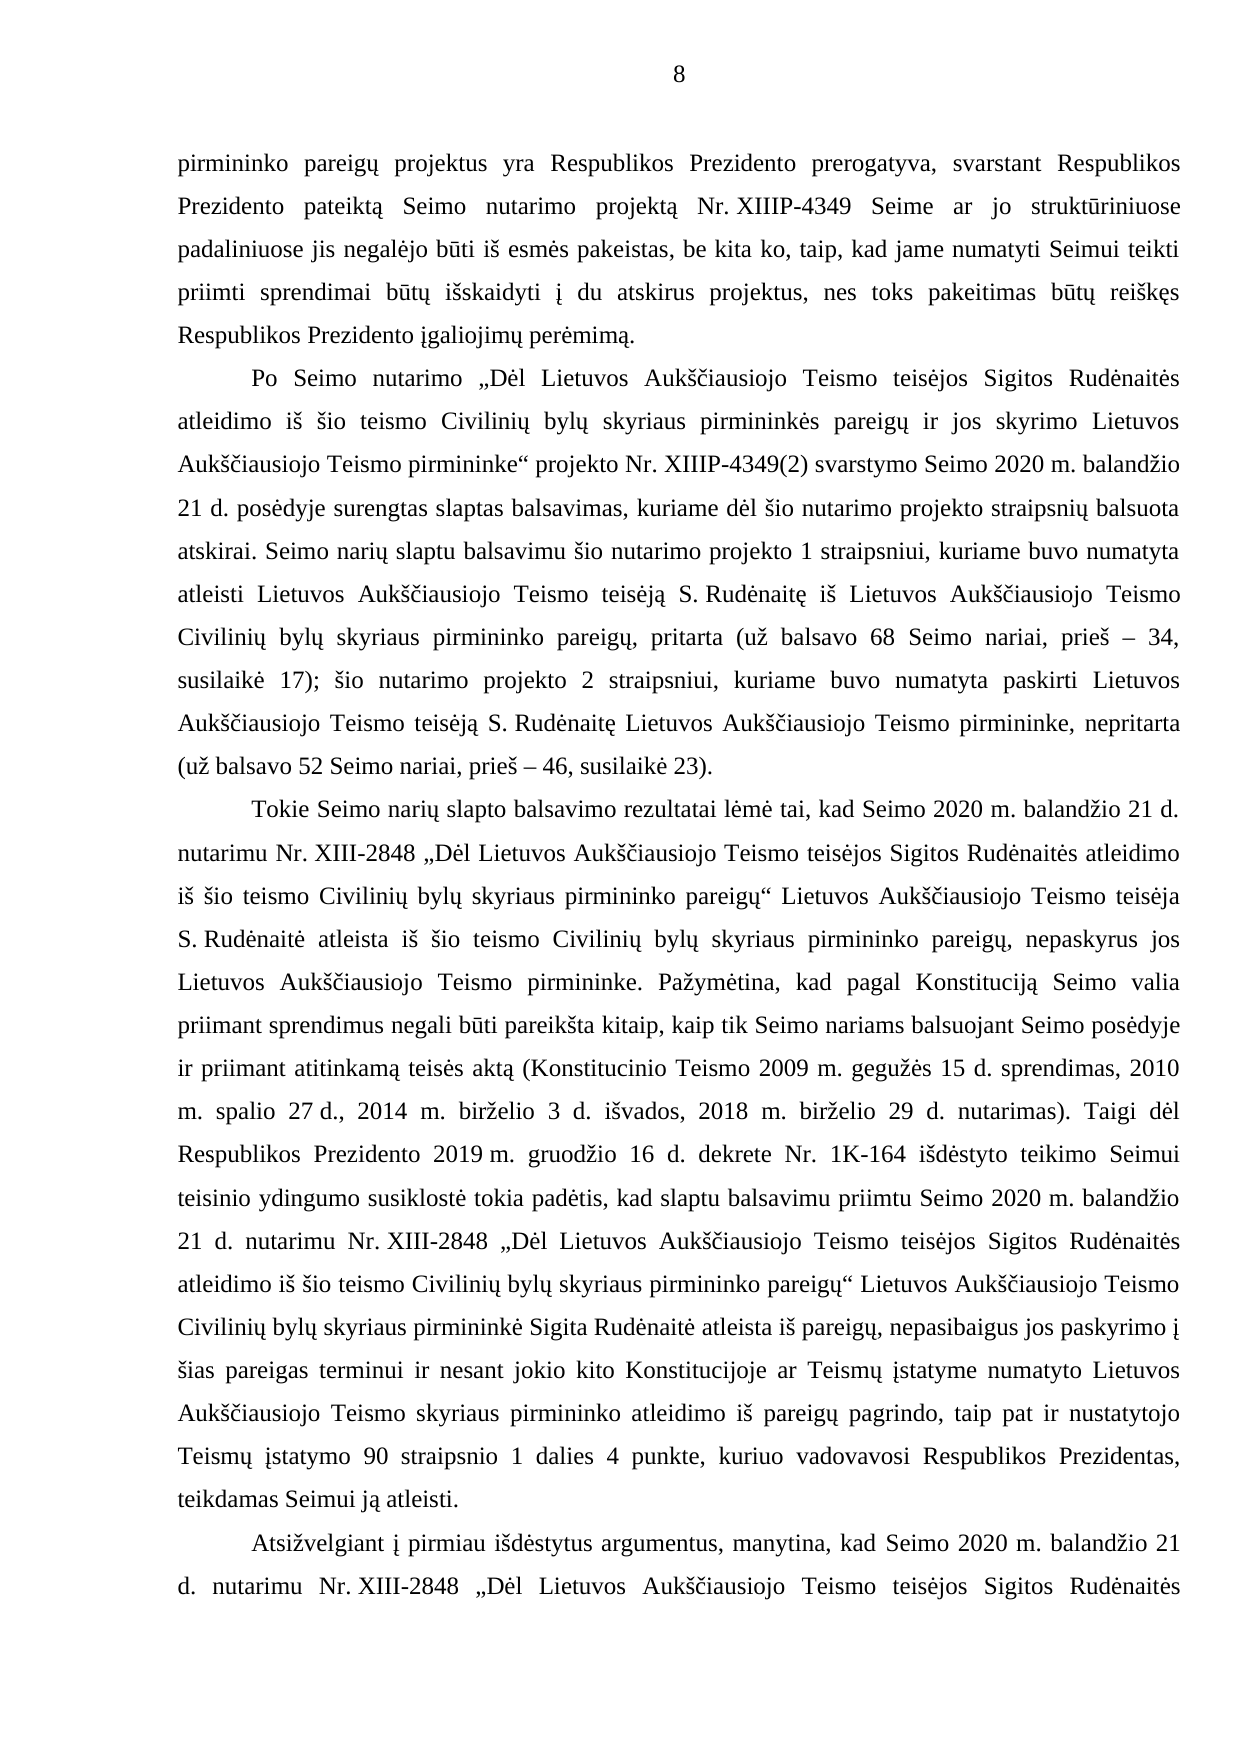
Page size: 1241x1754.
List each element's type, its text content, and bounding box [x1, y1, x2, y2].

text Po Seimo nutarimo „Dėl Lietuvos Aukščiausiojo Teismo teisėjos Sigitos Rudėnaitės atleidimo iš šio teismo Civilinių bylų skyriaus pirmininkės pareigų ir jos skyrimo Lietuvos Aukščiausiojo Teismo pirmininke“ projekto Nr. XIIIP-4349(2) svarstymo Seimo 2020 m. balandžio 21 d. posėdyje surengtas slaptas balsavimas, kuriame dėl šio nutarimo projekto straipsnių balsuota atskirai. Seimo narių slaptu balsavimu šio nutarimo projekto 1 straipsniui, kuriame buvo numatyta atleisti Lietuvos Aukščiausiojo Teismo teisėją S. Rudėnaitę iš Lietuvos Aukščiausiojo Teismo Civilinių bylų skyriaus pirmininko pareigų, pritarta (už balsavo 68 Seimo nariai, prieš – 34, susilaikė 17); šio nutarimo projekto 2 straipsniui, kuriame buvo numatyta paskirti Lietuvos Aukščiausiojo Teismo teisėją S. Rudėnaitę Lietuvos Aukščiausiojo Teismo pirmininke, nepritarta (už balsavo 52 Seimo nariai, prieš – 46, susilaikė 23). [177, 363, 1181, 780]
text Tokie Seimo narių slapto balsavimo rezultatai lėmė tai, kad Seimo 2020 m. balandžio 21 d. nutarimu Nr. XIII-2848 „Dėl Lietuvos Aukščiausiojo Teismo teisėjos Sigitos Rudėnaitės atleidimo iš šio teismo Civilinių bylų skyriaus pirmininko pareigų“ Lietuvos Aukščiausiojo Teismo teisėja S. Rudėnaitė atleista iš šio teismo Civilinių bylų skyriaus pirmininko pareigų, nepaskyrus jos Lietuvos Aukščiausiojo Teismo pirmininke. Pažymėtina, kad pagal Konstituciją Seimo valia priimant sprendimus negali būti pareikšta kitaip, kaip tik Seimo nariams balsuojant Seimo posėdyje ir priimant atitinkamą teisės aktą (Konstitucinio Teismo 2009 m. gegužės 15 d. sprendimas, 2010 m. spalio 27 d., 2014 m. birželio 3 d. išvados, 2018 m. birželio 29 d. nutarimas). Taigi dėl Respublikos Prezidento 2019 m. gruodžio 16 d. dekrete Nr. 1K-164 išdėstyto teikimo Seimui teisinio ydingumo susiklostė tokia padėtis, kad slaptu balsavimu priimtu Seimo 2020 m. balandžio 21 d. nutarimu Nr. XIII-2848 „Dėl Lietuvos Aukščiausiojo Teismo teisėjos Sigitos Rudėnaitės atleidimo iš šio teismo Civilinių bylų skyriaus pirmininko pareigų“ Lietuvos Aukščiausiojo Teismo Civilinių bylų skyriaus pirmininkė Sigita Rudėnaitė atleista iš pareigų, nepasibaigus jos paskyrimo į šias pareigas terminui ir nesant jokio kito Konstitucijoje ar Teismų įstatyme numatyto Lietuvos Aukščiausiojo Teismo skyriaus pirmininko atleidimo iš pareigų pagrindo, taip pat ir nustatytojo Teismų įstatymo 90 straipsnio 1 dalies 4 punkte, kuriuo vadovavosi Respublikos Prezidentas, teikdamas Seimui ją atleisti. [177, 794, 1181, 1513]
text pirmininko pareigų projektus yra Respublikos Prezidento prerogatyva, svarstant Respublikos Prezidento pateiktą Seimo nutarimo projektą Nr. XIIIP-4349 Seime ar jo struktūriniuose padaliniuose jis negalėjo būti iš esmės pakeistas, be kita ko, taip, kad jame numatyti Seimui teikti priimti sprendimai būtų išskaidyti į du atskirus projektus, nes toks pakeitimas būtų reiškęs Respublikos Prezidento įgaliojimų perėmimą. [177, 148, 1181, 349]
text Atsižvelgiant į pirmiau išdėstytus argumentus, manytina, kad Seimo 2020 m. balandžio 21 d. nutarimu Nr. XIII-2848 „Dėl Lietuvos Aukščiausiojo Teismo teisėjos Sigitos Rudėnaitės [177, 1528, 1181, 1599]
